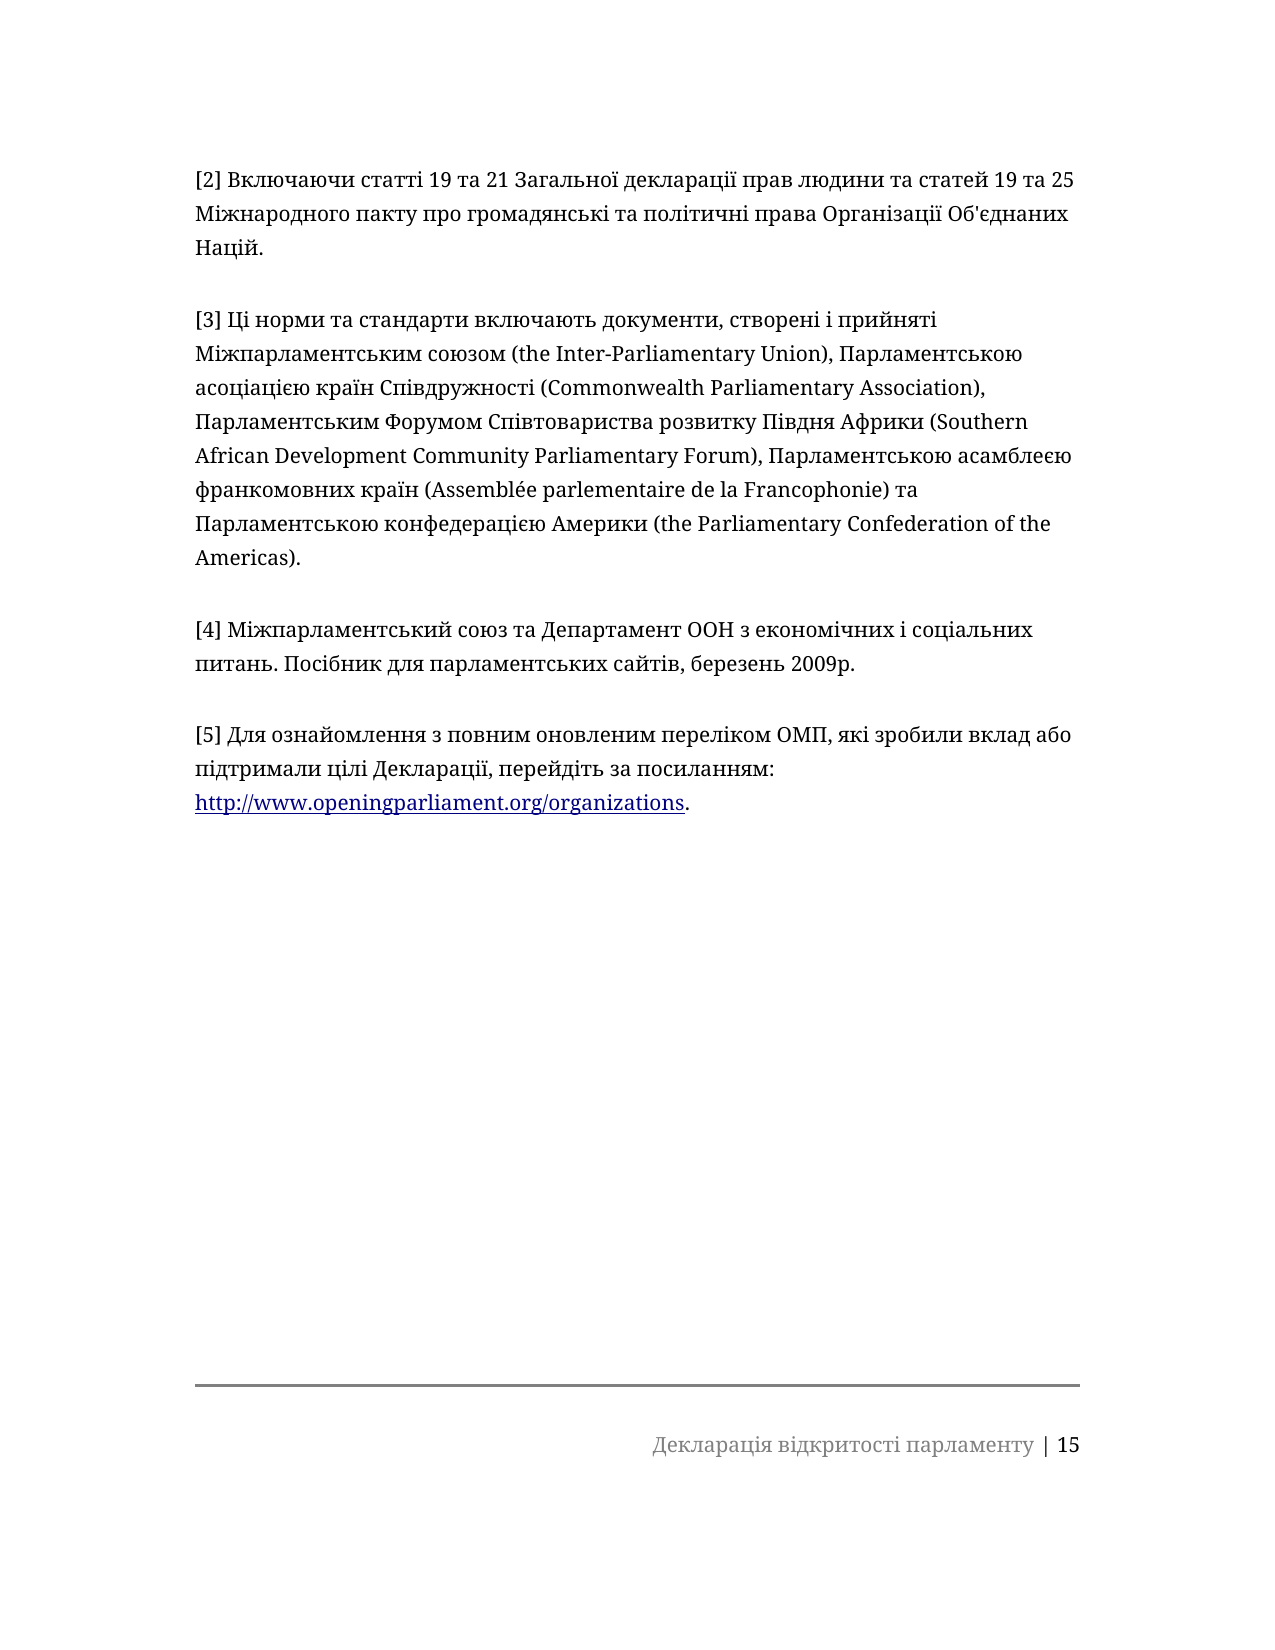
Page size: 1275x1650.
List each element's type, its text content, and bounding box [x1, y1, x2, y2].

text [4] Міжпарламентський союз та Департамент ООН з економічних і соціальних питань. Посібник для парламентських сайтів, березень 2009р. [195, 615, 1080, 677]
text [2] Включаючи статті 19 та 21 Загальної декларації прав людини та статей 19 та 25 Міжнародного пакту про громадянські та політичні права Організації Об'єднаних Націй. [195, 165, 1080, 262]
text [3] Ці норми та стандарти включають документи, створені і прийняті Міжпарламентським союзом (the Inter-Parliamentary Union), Парламентською асоціацією країн Співдружності (Сommonwealth Parliamentary Association), Парламентським Форумом Співтовариства розвитку Півдня Африки (Southern African Development Community Parliamentary Forum), Парламентською асамблеєю франкомовних країн (Assemblée parlementaire de la Francophonie) та Парламентською конфедерацією Америки (the Parliamentary Confederation of the Americas). [195, 305, 1080, 572]
text [5] Для ознайомлення з повним оновленим переліком ОМП, які зробили вклад або підтримали цілі Декларації, перейдіть за посиланням: http://www.openingparliament.org/organizations. [195, 720, 1080, 817]
